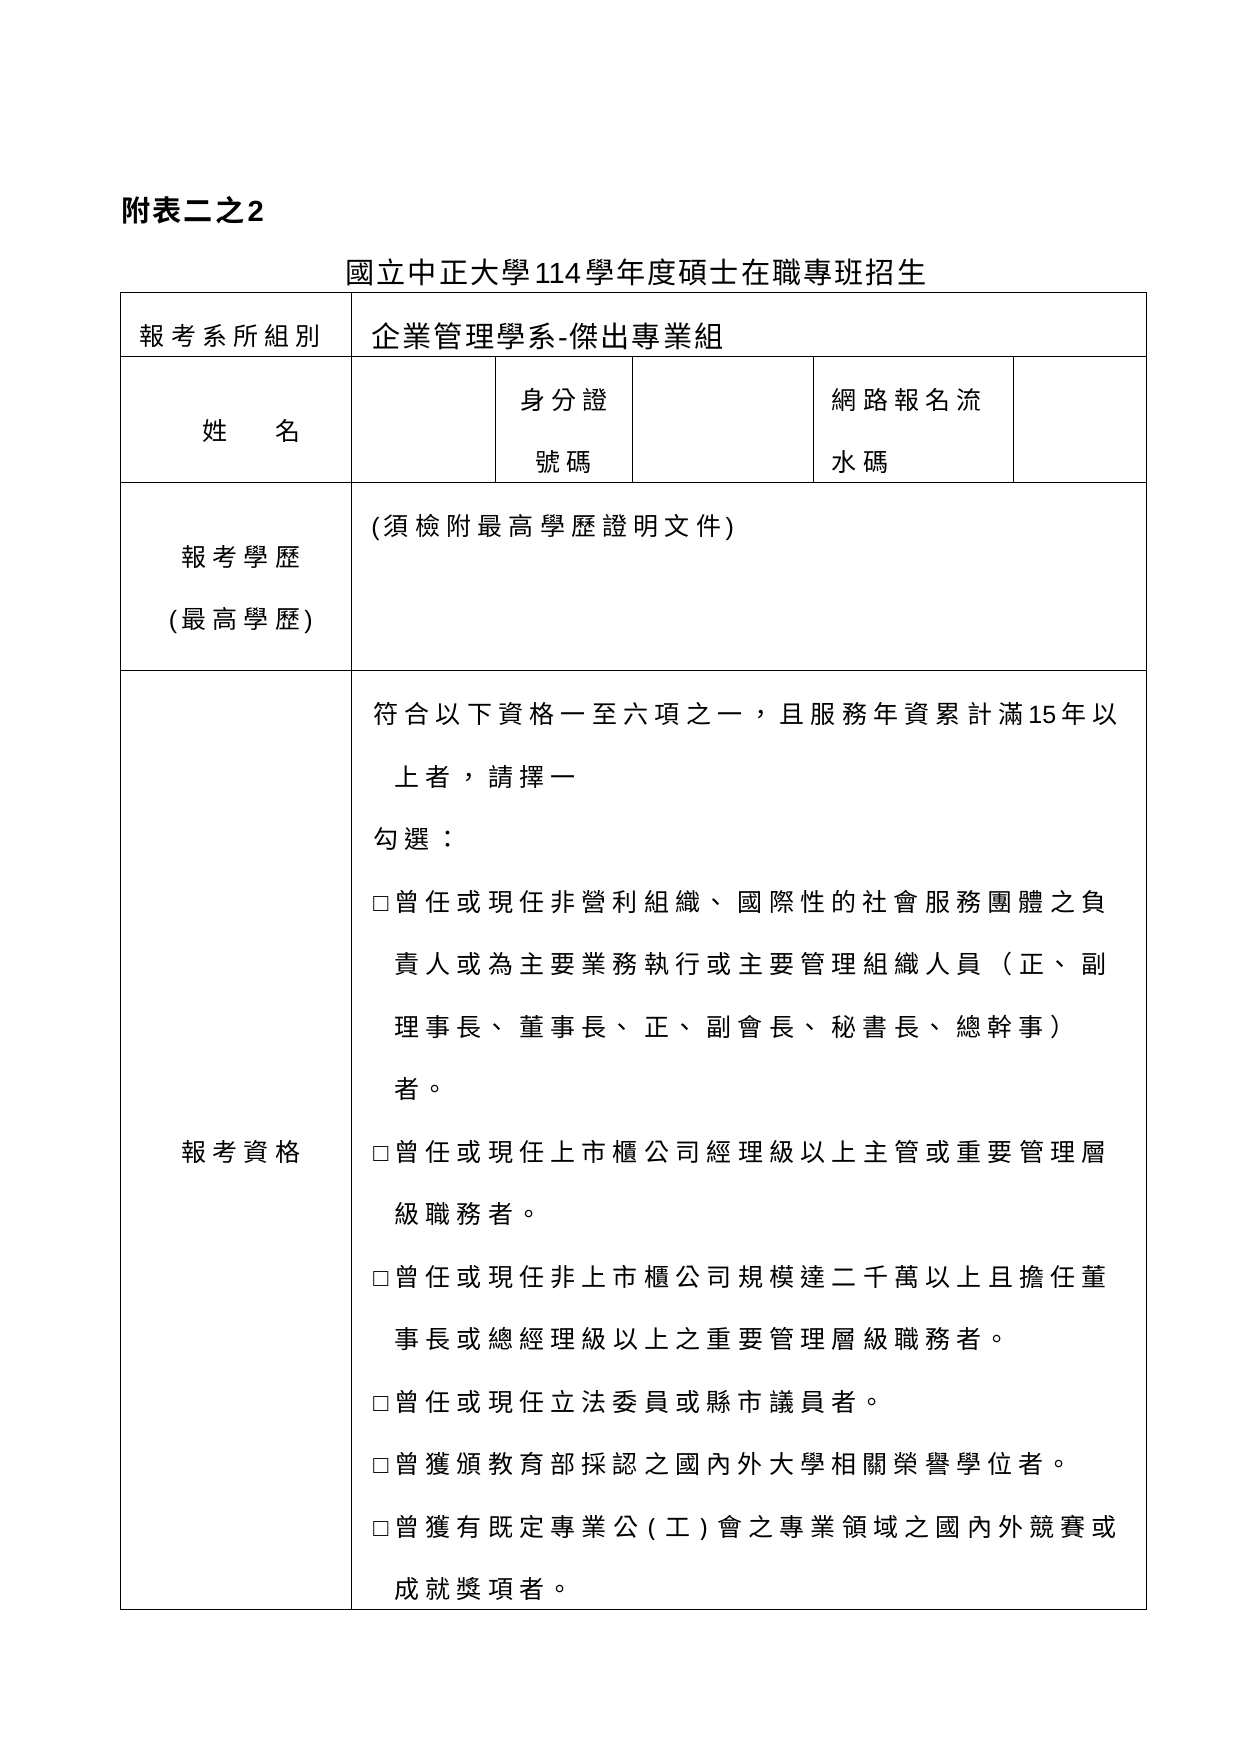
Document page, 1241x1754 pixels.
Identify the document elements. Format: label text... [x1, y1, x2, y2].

table_cell 符合以下資格一至六項之一，且服務年資累計滿15年以上者，請擇一 勾選： □曾任或現任非營利組織、國際性的社會服務團體之負責人或為主要業務執行或主要管理組織人員（正、副理事長、董事長、正、副會長、秘書長、總幹事）者。 □曾任或現任上市櫃公司經理級以上主管或重要管理層級職務者。 □曾任或現任非上市櫃公司規模達二千萬以上且擔任董事長或總經理級以上之重要管理層級職務者。 □曾任或現任立法委員或縣市議員者。 □曾獲頒教育部採認之國內外大學相關榮譽學位者。 □曾獲有既定專業公(工)會之專業領域之國內外競賽或成就獎項者。 [352, 671, 1146, 1609]
table_header 報考系所組別 [121, 293, 351, 356]
table_cell (須檢附最高學歷證明文件) [352, 483, 1146, 670]
table_cell 報考資格 [121, 671, 351, 1609]
table_cell [633, 357, 813, 482]
table_cell 報考學歷 (最高學歷) [121, 483, 351, 670]
table_header 企業管理學系-傑出專業組 [352, 293, 1146, 356]
table_cell [352, 357, 495, 482]
text 附表二之2 [120, 167, 1120, 229]
table_cell 身分證號碼 [496, 357, 632, 482]
table_cell 網路報名流水碼 [814, 357, 1013, 482]
table_cell [1014, 357, 1146, 482]
table_cell 姓 名 [121, 357, 351, 482]
text 國立中正大學114學年度碩士在職專班招生 [145, 229, 1120, 292]
